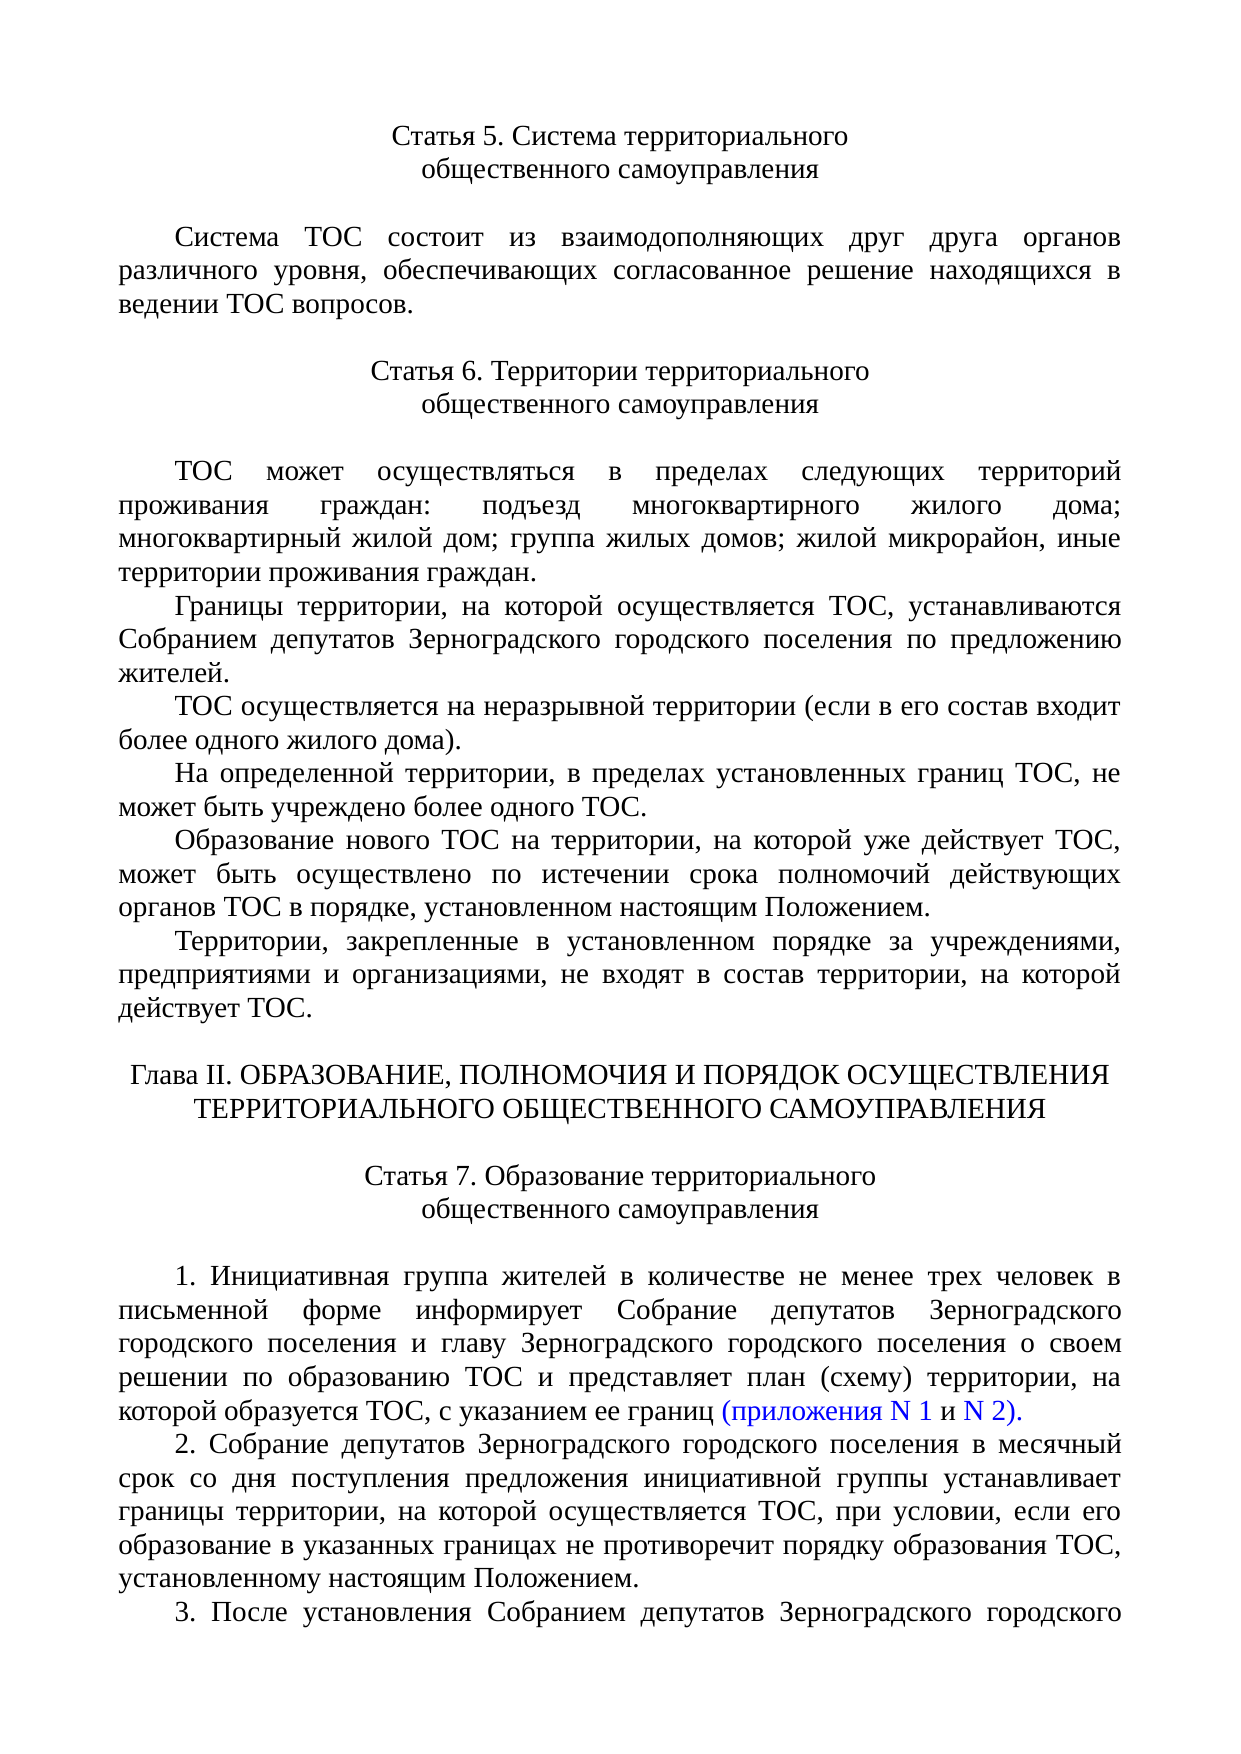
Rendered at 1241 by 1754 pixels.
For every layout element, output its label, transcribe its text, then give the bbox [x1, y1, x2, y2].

text общественного самоуправления [118, 152, 1122, 185]
text Статья 7. Образование территориального [118, 1158, 1122, 1191]
text 1. Инициативная группа жителей в количестве не менее трех человек в письменной форме информирует Собрание депутатов Зерноградского городского поселения и главу Зерноградского городского поселения о своем решении по образованию ТОС и представляет план (схему) территории, на которой образуется ТОС, с указанием ее границ (приложения N 1 и N 2). [118, 1258, 1122, 1426]
text На определенной территории, в пределах установленных границ ТОС, не может быть учреждено более одного ТОС. [118, 755, 1122, 822]
text общественного самоуправления [118, 1191, 1122, 1225]
text ТОС может осуществляться в пределах следующих территорий проживания граждан: подъезд многоквартирного жилого дома; многоквартирный жилой дом; группа жилых домов; жилой микрорайон, иные территории проживания граждан. [118, 453, 1122, 588]
text Статья 5. Система территориального [118, 118, 1122, 152]
text ТОС осуществляется на неразрывной территории (если в его состав входит более одного жилого дома). [118, 688, 1122, 755]
text Образование нового ТОС на территории, на которой уже действует ТОС, может быть осуществлено по истечении срока полномочий действующих органов ТОС в порядке, установленном настоящим Положением. [118, 822, 1122, 923]
text Территории, закрепленные в установленном порядке за учреждениями, предприятиями и организациями, не входят в состав территории, на которой действует ТОС. [118, 923, 1122, 1024]
text ТЕРРИТОРИАЛЬНОГО ОБЩЕСТВЕННОГО САМОУПРАВЛЕНИЯ [118, 1091, 1122, 1124]
text Глава II. ОБРАЗОВАНИЕ, ПОЛНОМОЧИЯ И ПОРЯДОК ОСУЩЕСТВЛЕНИЯ [118, 1057, 1122, 1091]
text 3. После установления Собранием депутатов Зерноградского городского [118, 1594, 1122, 1627]
text Система ТОС состоит из взаимодополняющих друг друга органов различного уровня, обеспечивающих согласованное решение находящихся в ведении ТОС вопросов. [118, 219, 1122, 319]
text общественного самоуправления [118, 386, 1122, 420]
text 2. Собрание депутатов Зерноградского городского поселения в месячный срок со дня поступления предложения инициативной группы устанавливает границы территории, на которой осуществляется ТОС, при условии, если его образование в указанных границах не противоречит порядку образования ТОС, установленному настоящим Положением. [118, 1426, 1122, 1594]
text Границы территории, на которой осуществляется ТОС, устанавливаются Собранием депутатов Зерноградского городского поселения по предложению жителей. [118, 588, 1122, 688]
text Статья 6. Территории территориального [118, 353, 1122, 386]
